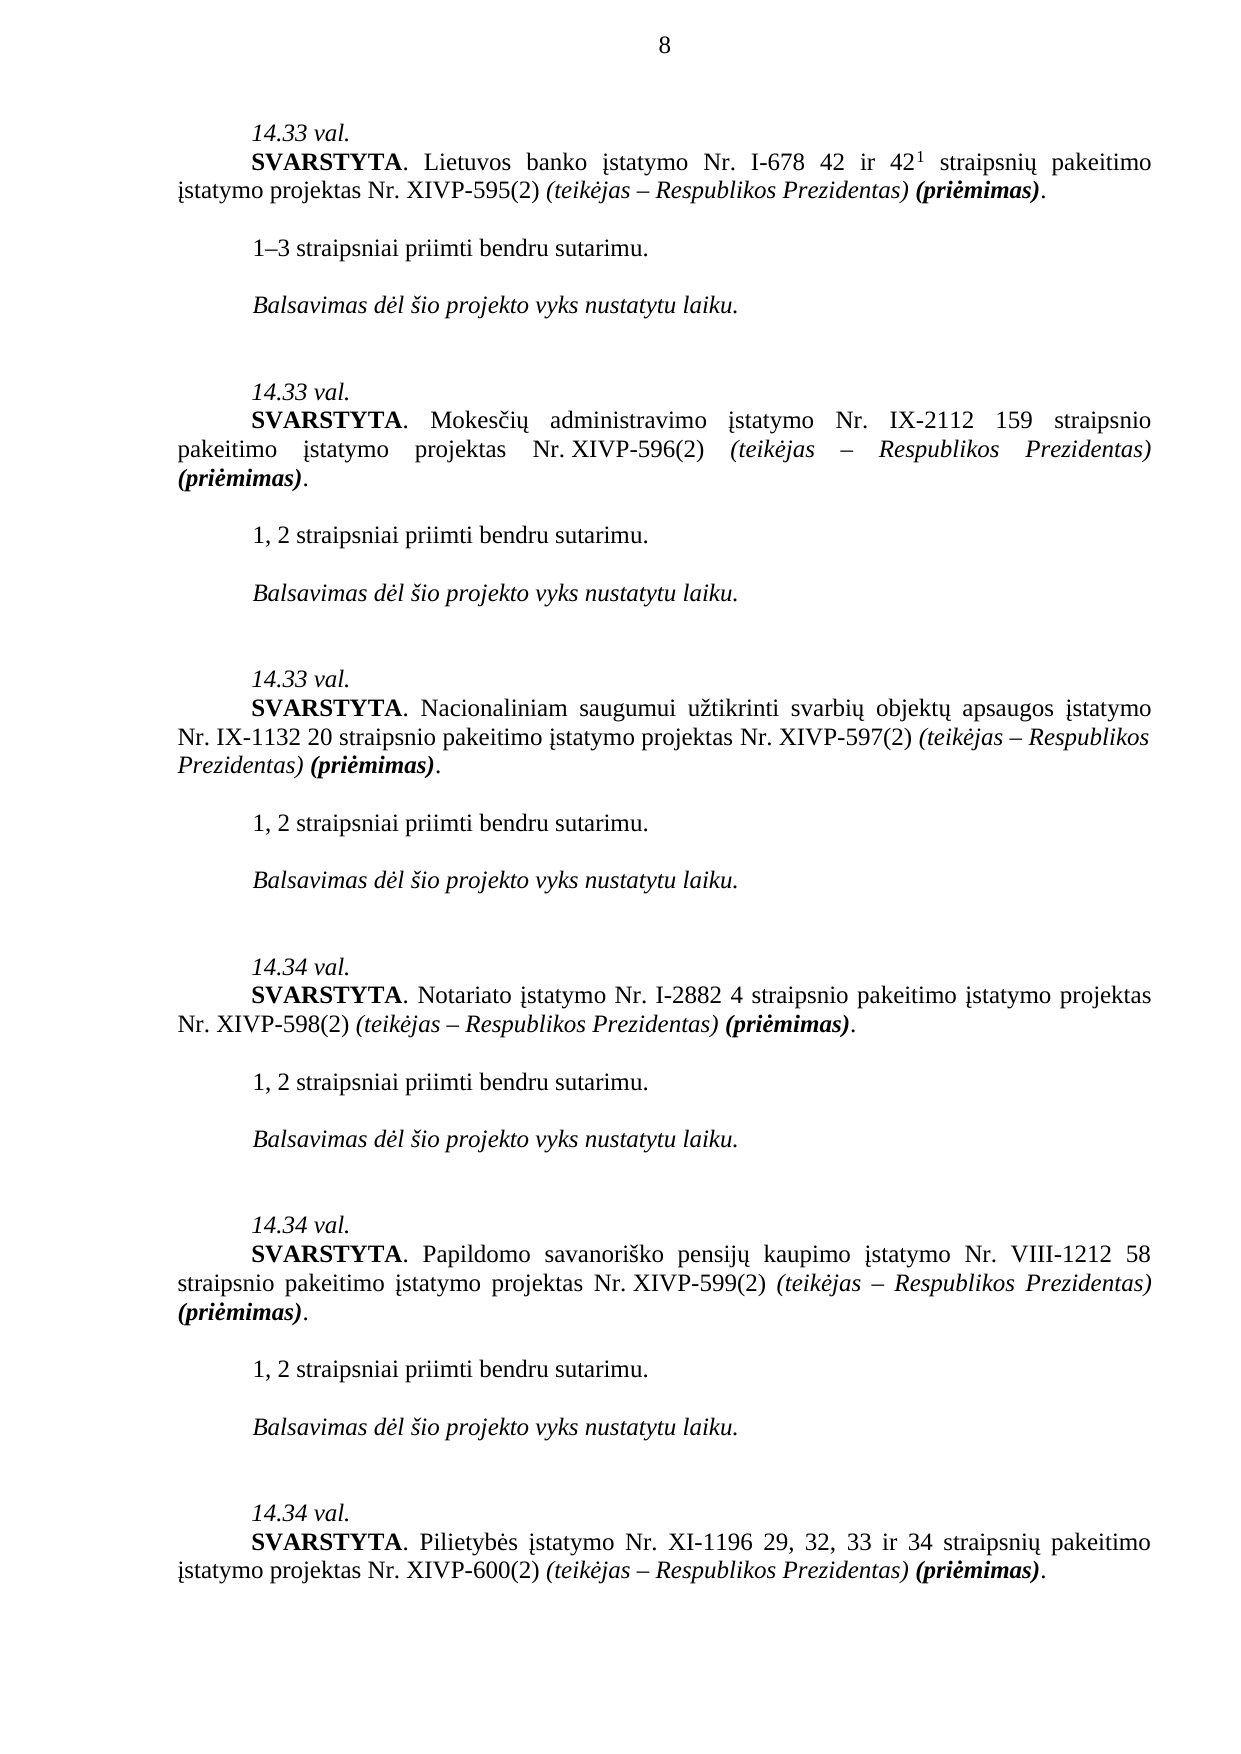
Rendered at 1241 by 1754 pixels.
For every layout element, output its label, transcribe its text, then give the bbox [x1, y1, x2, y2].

text Balsavimas dėl šio projekto vyks nustatytu laiku. [177, 866, 1152, 894]
text Balsavimas dėl šio projekto vyks nustatytu laiku. [177, 1124, 1152, 1153]
text 14.34 val. [177, 1498, 1152, 1527]
text SVARSTYTA. Mokesčių administravimo įstatymo Nr. IX-2112 159 straipsnio pakeitimo įstatymo projektas Nr. XIVP-596(2) (teikėjas – Respublikos Prezidentas) (priėmimas). [177, 406, 1152, 492]
text 14.34 val. [177, 1211, 1152, 1239]
text SVARSTYTA. Papildomo savanoriško pensijų kaupimo įstatymo Nr. VIII-1212 58 straipsnio pakeitimo įstatymo projektas Nr. XIVP-599(2) (teikėjas – Respublikos Prezidentas) (priėmimas). [177, 1239, 1152, 1326]
text 14.33 val. [177, 377, 1152, 406]
text 14.33 val. [177, 664, 1152, 693]
text Balsavimas dėl šio projekto vyks nustatytu laiku. [177, 578, 1152, 607]
text Balsavimas dėl šio projekto vyks nustatytu laiku. [177, 291, 1152, 319]
text 1, 2 straipsniai priimti bendru sutarimu. [177, 1067, 1152, 1096]
text Balsavimas dėl šio projekto vyks nustatytu laiku. [177, 1412, 1152, 1441]
text 1, 2 straipsniai priimti bendru sutarimu. [177, 1354, 1152, 1383]
text SVARSTYTA. Notariato įstatymo Nr. I-2882 4 straipsnio pakeitimo įstatymo projektas Nr. XIVP-598(2) (teikėjas – Respublikos Prezidentas) (priėmimas). [177, 981, 1152, 1038]
text 14.34 val. [177, 952, 1152, 981]
text 1–3 straipsniai priimti bendru sutarimu. [177, 233, 1152, 262]
text 1, 2 straipsniai priimti bendru sutarimu. [177, 521, 1152, 549]
text SVARSTYTA. Nacionaliniam saugumui užtikrinti svarbių objektų apsaugos įstatymo Nr. IX-1132 20 straipsnio pakeitimo įstatymo projektas Nr. XIVP-597(2) (teikėjas – Respublikos Prezidentas) (priėmimas). [177, 693, 1152, 779]
text SVARSTYTA. Lietuvos banko įstatymo Nr. I-678 42 ir 421 straipsnių pakeitimo įstatymo projektas Nr. XIVP-595(2) (teikėjas – Respublikos Prezidentas) (priėmimas). [177, 147, 1152, 204]
text 14.33 val. [177, 118, 1152, 147]
text SVARSTYTA. Pilietybės įstatymo Nr. XI-1196 29, 32, 33 ir 34 straipsnių pakeitimo įstatymo projektas Nr. XIVP-600(2) (teikėjas – Respublikos Prezidentas) (priėmimas). [177, 1527, 1152, 1584]
text 1, 2 straipsniai priimti bendru sutarimu. [177, 808, 1152, 837]
